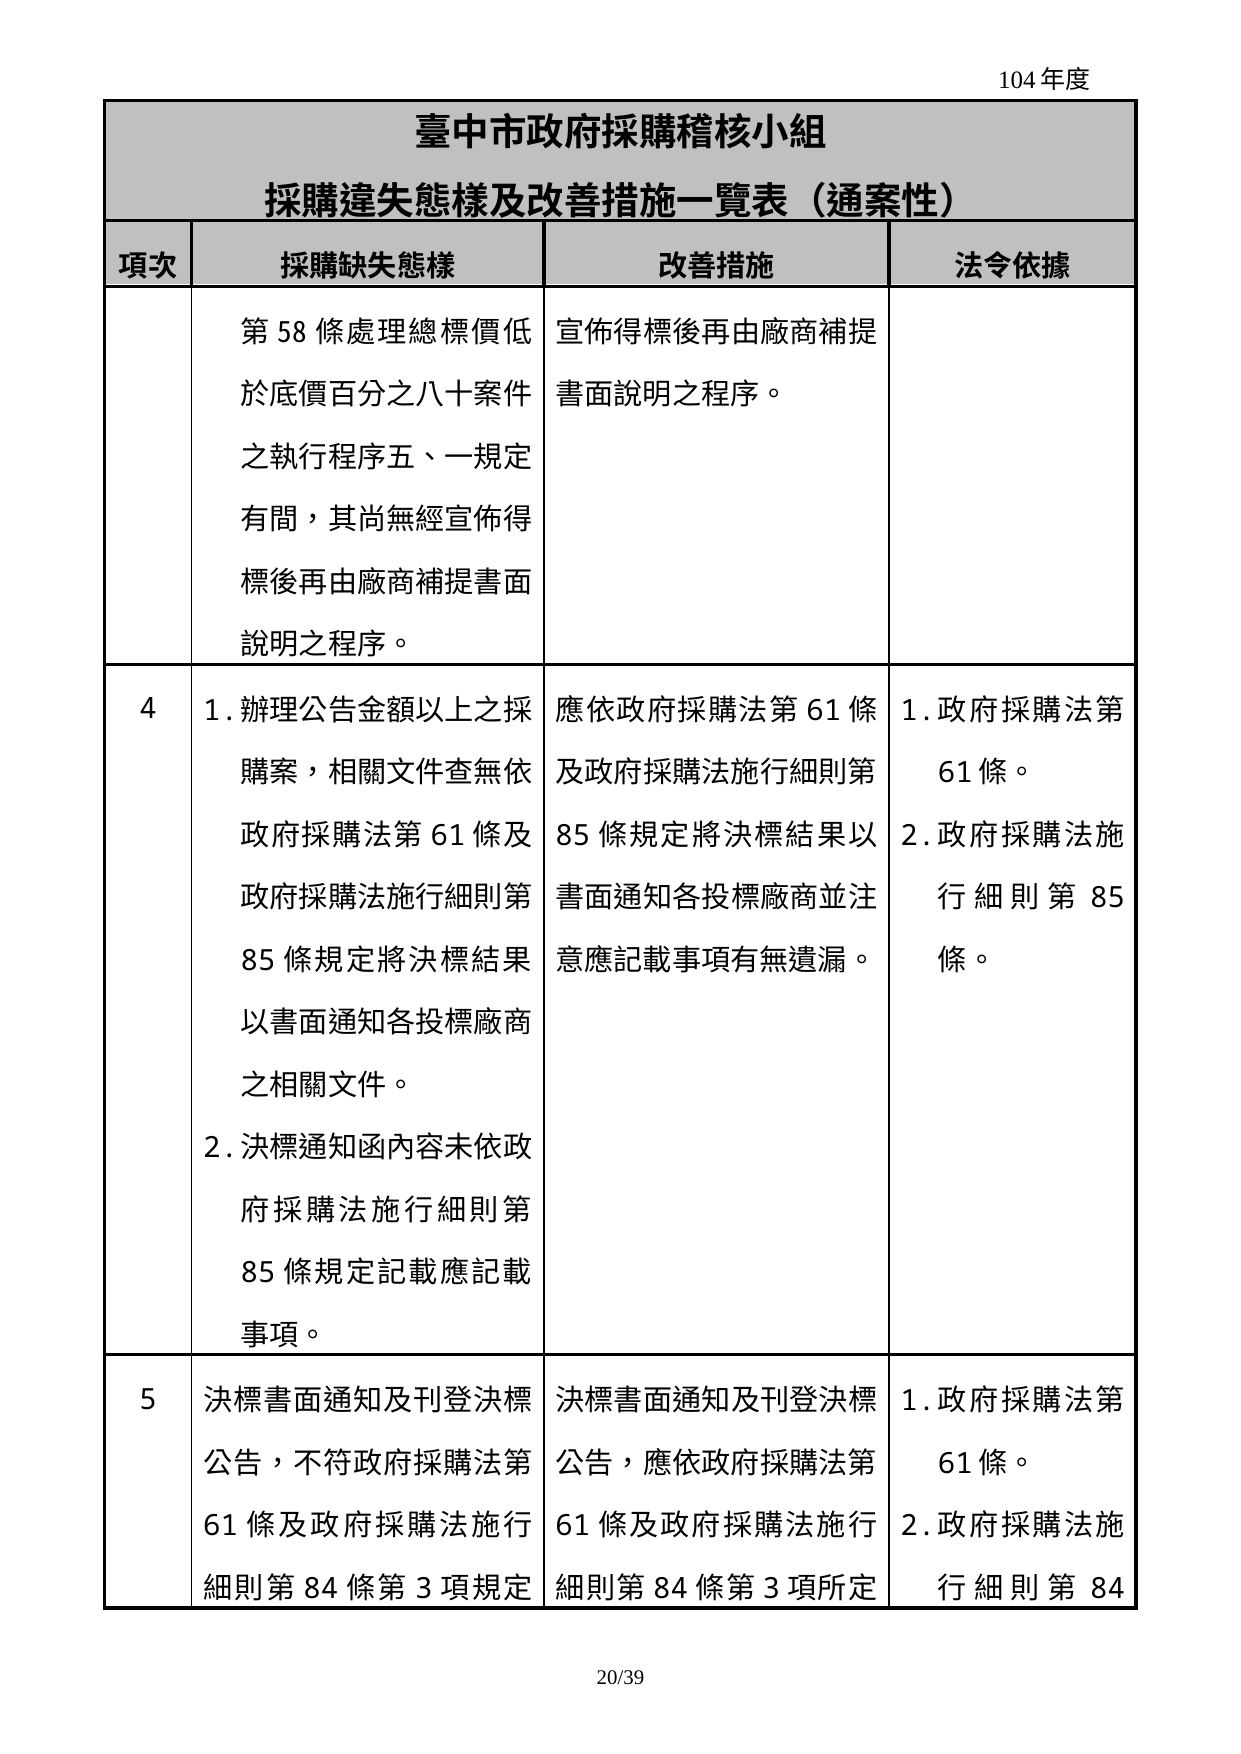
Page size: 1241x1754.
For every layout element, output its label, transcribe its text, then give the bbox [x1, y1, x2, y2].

table_cell [890, 288, 1134, 663]
table_cell 政府採購法第61條。 政府採購法施行細則第85條。 [890, 666, 1134, 1353]
table_cell 政府採購法第61條。 政府採購法施行細則第84 [890, 1356, 1134, 1606]
table_cell 5 [106, 1356, 191, 1606]
table_cell 改善措施 [546, 222, 887, 284]
table_cell 第58條處理總標價低於底價百分之八十案件之執行程序五、一規定有間，其尚無經宣佈得標後再由廠商補提書面說明之程序。 [192, 288, 543, 663]
table_cell 法令依據 [891, 222, 1134, 284]
table_cell 應依政府採購法第61條及政府採購法施行細則第85條規定將決標結果以書面通知各投標廠商並注意應記載事項有無遺漏。 [545, 666, 888, 1353]
table_cell 決標書面通知及刊登決標公告，不符政府採購法第61條及政府採購法施行細則第84條第3項規定 [192, 1356, 543, 1606]
table_cell 決標書面通知及刊登決標公告，應依政府採購法第61條及政府採購法施行細則第84條第3項所定 [545, 1356, 888, 1606]
table_cell 項次 [106, 222, 190, 284]
table_header 臺中市政府採購稽核小組 採購違失態樣及改善措施一覽表（通案性） [106, 102, 1134, 219]
table_cell 4 [106, 666, 191, 1353]
table_cell 辦理公告金額以上之採購案，相關文件查無依政府採購法第61條及政府採購法施行細則第85條規定將決標結果以書面通知各投標廠商之相關文件。 決標通知函內容未依政府採購法施行細則第85條規定記載應記載事項。 [192, 666, 543, 1353]
table_cell 採購缺失態樣 [193, 222, 542, 284]
table_cell 宣佈得標後再由廠商補提書面說明之程序。 [545, 288, 888, 663]
table_cell [106, 288, 191, 663]
